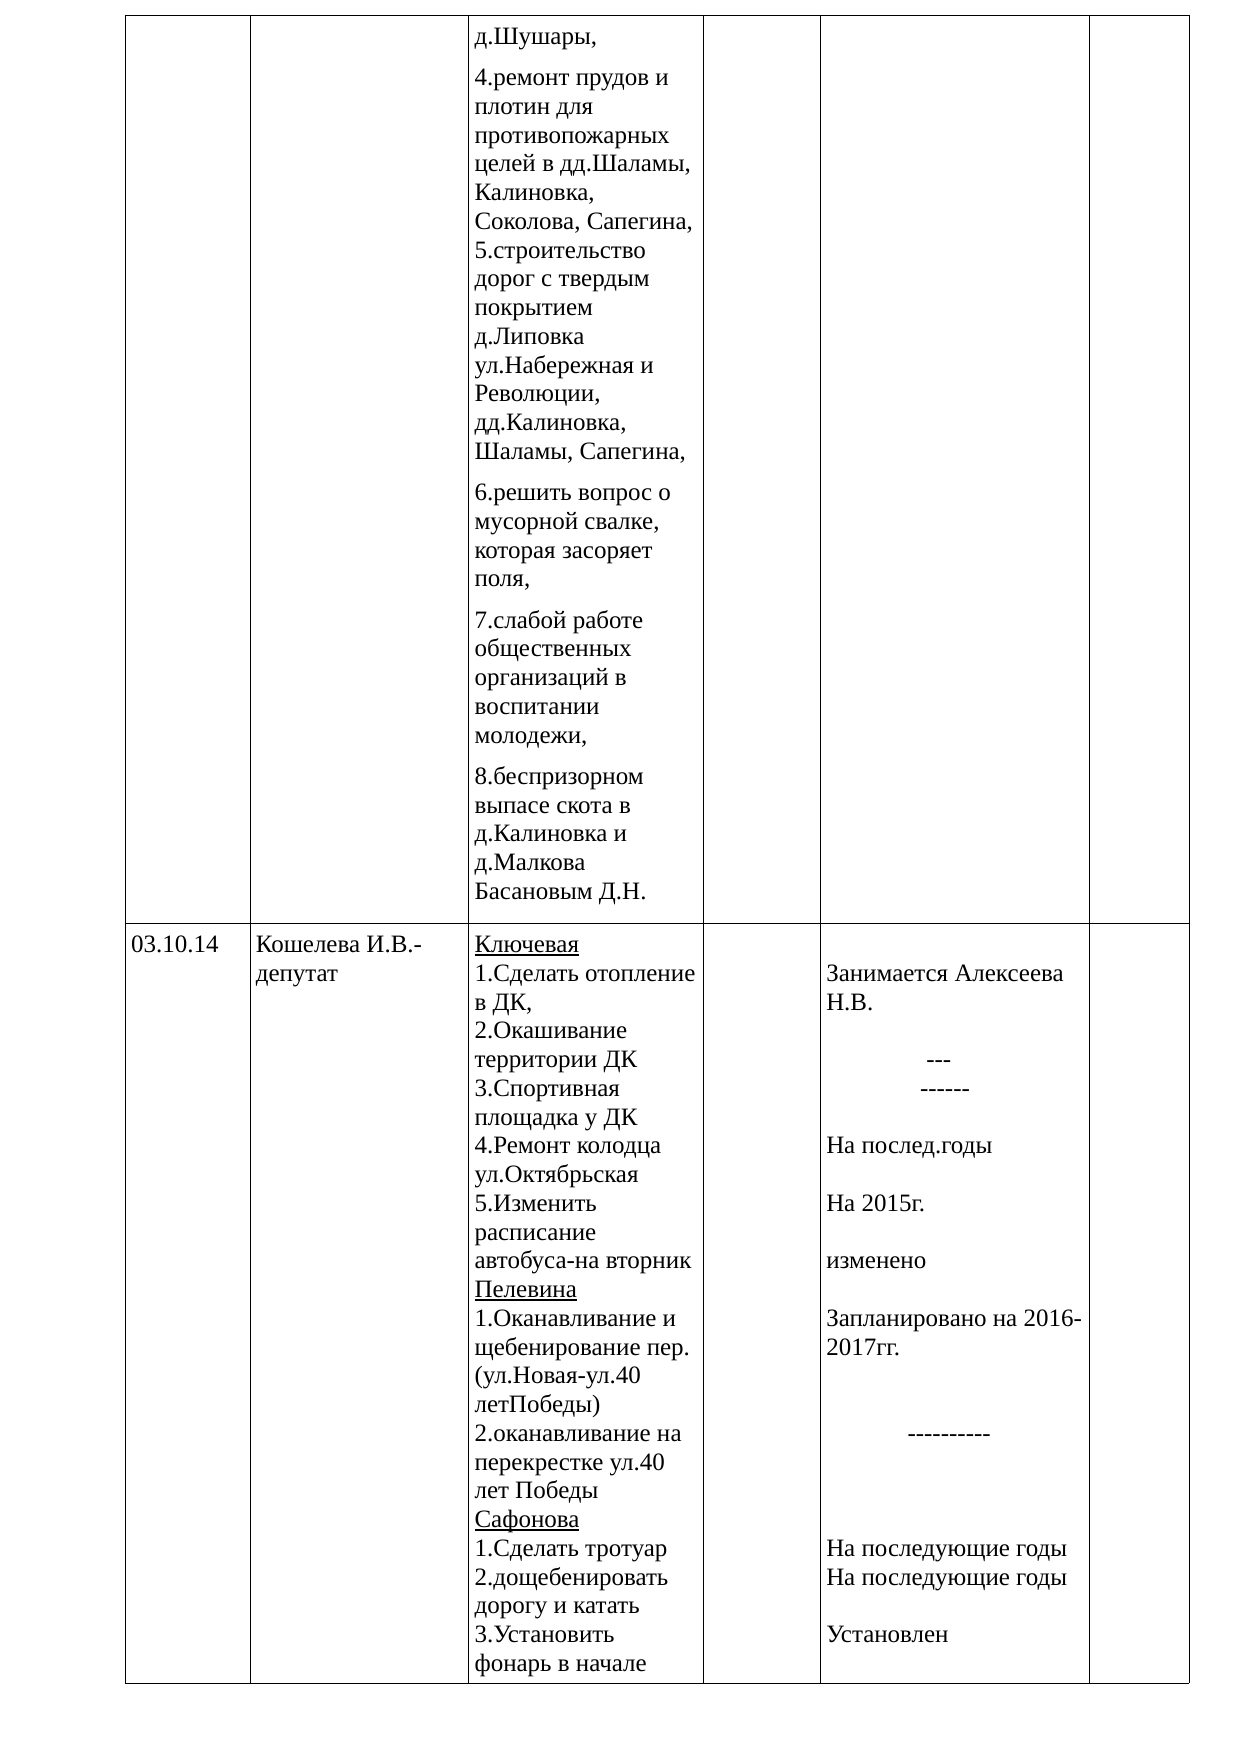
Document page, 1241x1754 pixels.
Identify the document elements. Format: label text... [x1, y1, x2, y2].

table_cell [126, 16, 250, 923]
table_cell [704, 16, 820, 923]
table_cell Занимается Алексеева Н.В. --- ------ На послед.годы На 2015г. изменено Запланировано на 2016-2017гг. ---------- На последующие годы На последующие годы Установлен [821, 924, 1089, 1682]
table_cell [704, 924, 820, 1682]
table_cell [251, 16, 468, 923]
table_cell [821, 16, 1089, 923]
table_cell Кошелева И.В.-депутат [251, 924, 468, 1682]
table_cell [1090, 16, 1189, 923]
table_cell [1090, 924, 1189, 1682]
table_cell д.Шушары, 4.ремонт прудов и плотин для противопожарных целей в дд.Шаламы, Калиновка, Соколова, Сапегина, 5.строительство дорог с твердым покрытием д.Липовка ул.Набережная и Революции, дд.Калиновка, Шаламы, Сапегина, 6.решить вопрос о мусорной свалке, которая засоряет поля, 7.слабой работе общественных организаций в воспитании молодежи, 8.беспризорном выпасе скота в д.Калиновка и д.Малкова Басановым Д.Н. [469, 16, 703, 923]
table_cell Ключевая 1.Сделать отопление в ДК, 2.Окашивание территории ДК 3.Спортивная площадка у ДК 4.Ремонт колодца ул.Октябрьская 5.Изменить расписание автобуса-на вторник Пелевина 1.Оканавливание и щебенирование пер.(ул.Новая-ул.40 летПобеды) 2.оканавливание на перекрестке ул.40 лет Победы Сафонова 1.Сделать тротуар 2.дощебенировать дорогу и катать 3.Установить фонарь в начале [469, 924, 703, 1682]
table_cell 03.10.14 [126, 924, 250, 1682]
